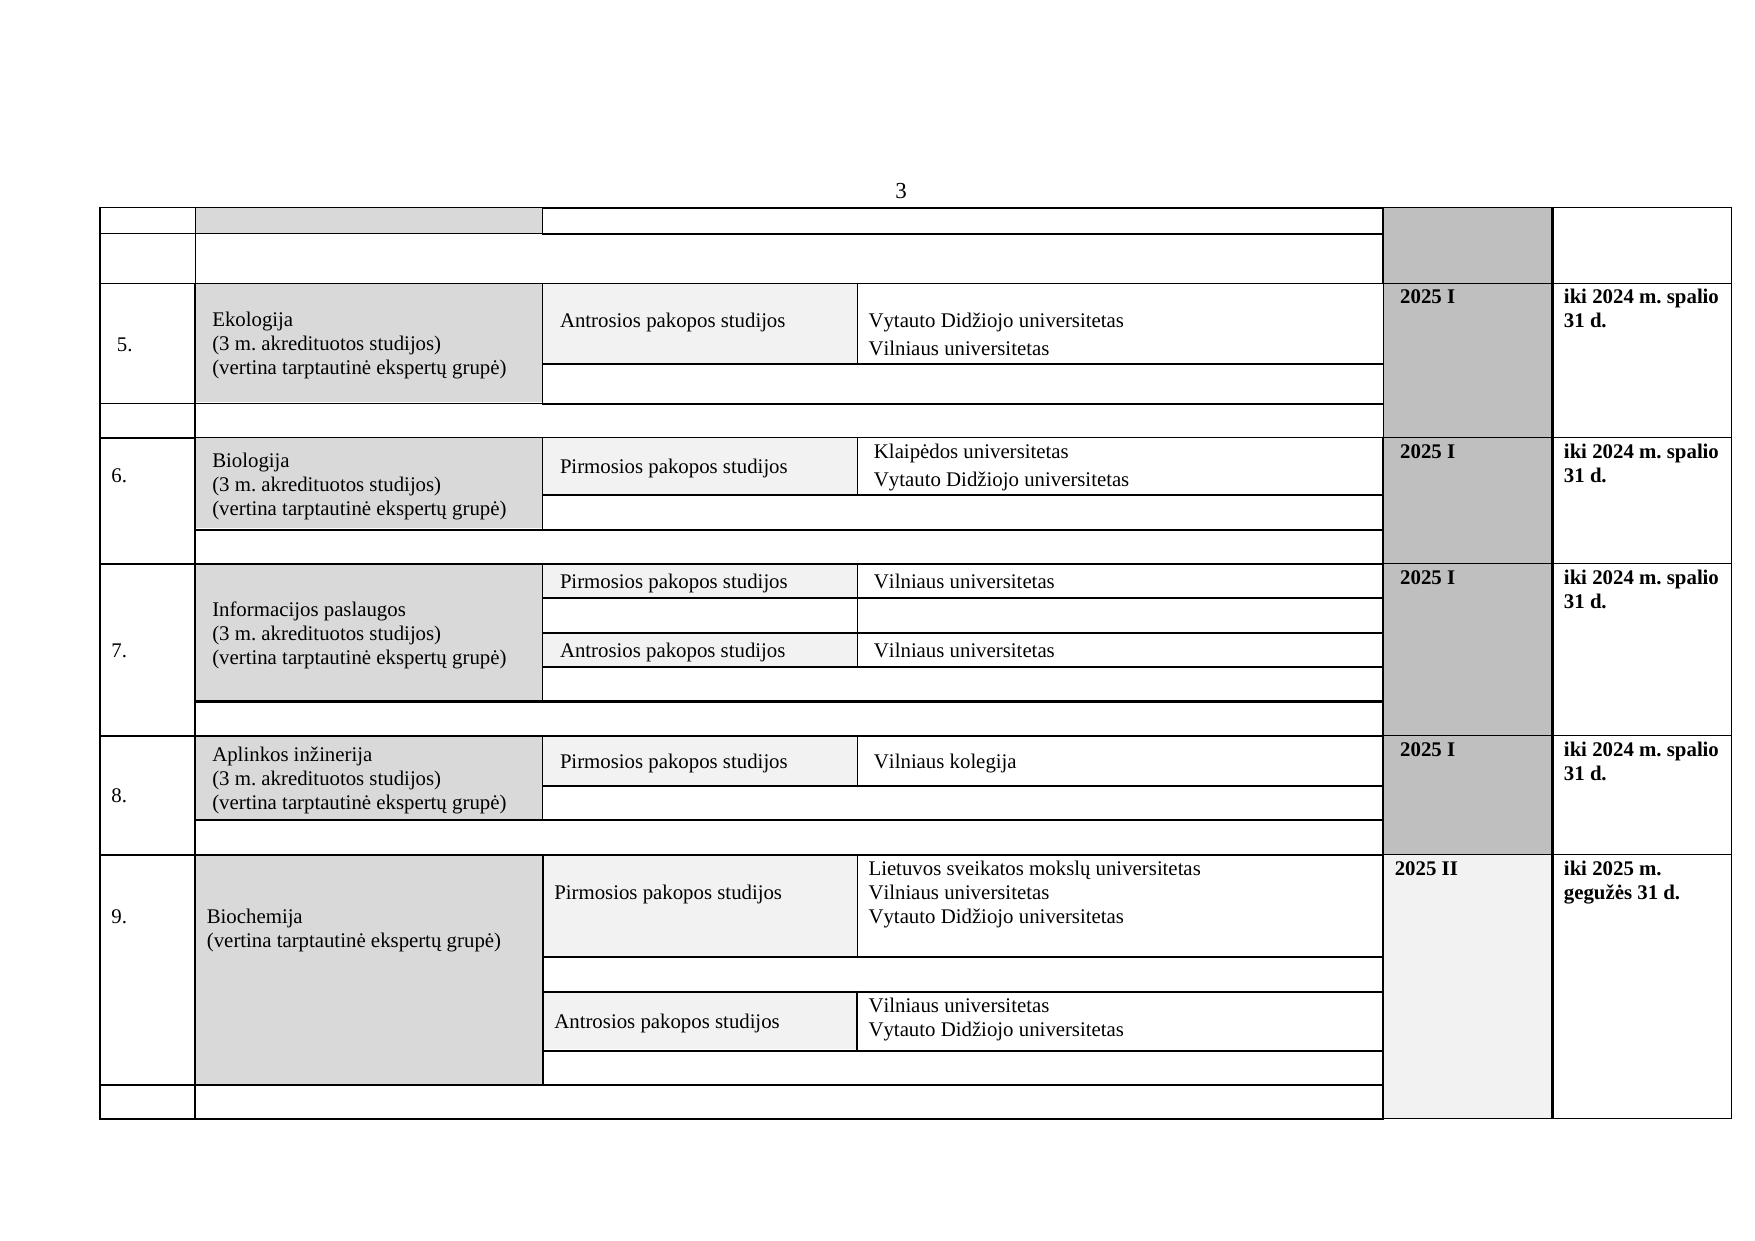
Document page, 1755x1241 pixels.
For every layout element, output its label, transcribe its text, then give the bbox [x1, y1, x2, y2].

table_cell [196, 531, 1382, 563]
table_cell [1554, 904, 1731, 930]
table_cell [543, 787, 1382, 819]
table_cell [543, 1086, 857, 1118]
table_cell iki 2024 m. spalio 31 d. [1554, 736, 1731, 785]
table_cell [1554, 1024, 1731, 1049]
table_cell Antrosios pakopos studijos [543, 634, 857, 666]
table_cell [1554, 1084, 1731, 1118]
table_cell [196, 234, 1382, 283]
table_cell Lietuvos sveikatos mokslų universitetas Vilniaus universitetas Vytauto Didžiojo universitetas [858, 856, 1382, 956]
table_cell [1554, 785, 1731, 819]
table_cell 2025 II [1384, 855, 1551, 1084]
table_cell Vilniaus kolegija [858, 737, 1382, 785]
table_cell Pirmosios pakopos studijos [544, 856, 857, 930]
table_cell [543, 599, 857, 632]
table_cell [101, 1050, 194, 1084]
table_cell Klaipėdos universitetas Vytauto Didžiojo universitetas [858, 438, 1382, 494]
table_cell Biochemija (vertina tarptautinė ekspertų grupė) [196, 856, 542, 1084]
table_cell [196, 208, 542, 233]
table_cell 6. [101, 439, 194, 563]
table_cell [543, 209, 1382, 233]
table_cell [1384, 208, 1551, 283]
table_cell [1554, 1050, 1731, 1084]
table_cell 5. [101, 284, 194, 402]
table_cell iki 2025 m. gegužės 31 d. [1554, 855, 1731, 904]
table_cell [101, 404, 194, 437]
table_cell 8. [101, 737, 194, 854]
table_cell [1554, 819, 1731, 854]
table_cell iki 2024 m. spalio 31 d. [1554, 564, 1731, 735]
table_cell 7. [101, 565, 194, 735]
table_cell [544, 1052, 1382, 1084]
table_cell [1554, 956, 1731, 991]
table_cell [196, 404, 1383, 437]
table_cell 2025 I [1384, 736, 1551, 854]
table_cell [1384, 1084, 1551, 1118]
table_cell [101, 1086, 194, 1118]
table_cell [544, 930, 857, 956]
table_cell Biologija (3 m. akredituotos studijos) (vertina tarptautinė ekspertų grupė) [196, 438, 542, 528]
table_cell 2025 I [1384, 438, 1551, 563]
table_cell [857, 1086, 1382, 1118]
table_cell Informacijos paslaugos (3 m. akredituotos studijos) (vertina tarptautinė ekspertų grupė) [196, 565, 542, 700]
table_cell Antrosios pakopos studijos [543, 284, 857, 363]
table_cell [1554, 208, 1731, 283]
table_cell Pirmosios pakopos studijos [543, 737, 857, 785]
table_cell Pirmosios pakopos studijos [543, 565, 857, 597]
table_cell [543, 496, 1382, 528]
table_cell iki 2024 m. spalio 31 d. [1554, 438, 1731, 563]
table_cell iki 2024 m. spalio 31 d. [1554, 284, 1731, 437]
table_cell Aplinkos inžinerija (3 m. akredituotos studijos) (vertina tarptautinė ekspertų grupė) [196, 737, 542, 819]
table_cell [1554, 930, 1731, 956]
table_cell [858, 599, 1382, 632]
table_cell Vytauto Didžiojo universitetas Vilniaus universitetas [858, 284, 1383, 363]
table_cell Vilniaus universitetas Vytauto Didžiojo universitetas [858, 993, 1382, 1049]
table_cell [196, 1086, 543, 1118]
table_cell [544, 958, 1382, 991]
table_cell 2025 I [1384, 564, 1551, 735]
table_cell [101, 1024, 194, 1049]
table_cell [1554, 991, 1731, 1023]
table_cell 9. [101, 856, 194, 1023]
table_cell [101, 234, 195, 283]
table_cell Antrosios pakopos studijos [544, 993, 856, 1049]
table_cell [543, 668, 1382, 700]
table_cell Ekologija (3 m. akredituotos studijos) (vertina tarptautinė ekspertų grupė) [196, 284, 542, 402]
table_cell [196, 703, 1382, 735]
table_cell [196, 821, 1382, 854]
table_cell [543, 365, 1383, 402]
table_cell Vilniaus universitetas [858, 634, 1382, 666]
table_cell Pirmosios pakopos studijos [543, 438, 857, 494]
table_cell Vilniaus universitetas [858, 565, 1382, 597]
table_cell [101, 208, 195, 233]
table_cell 2025 I [1384, 284, 1551, 437]
